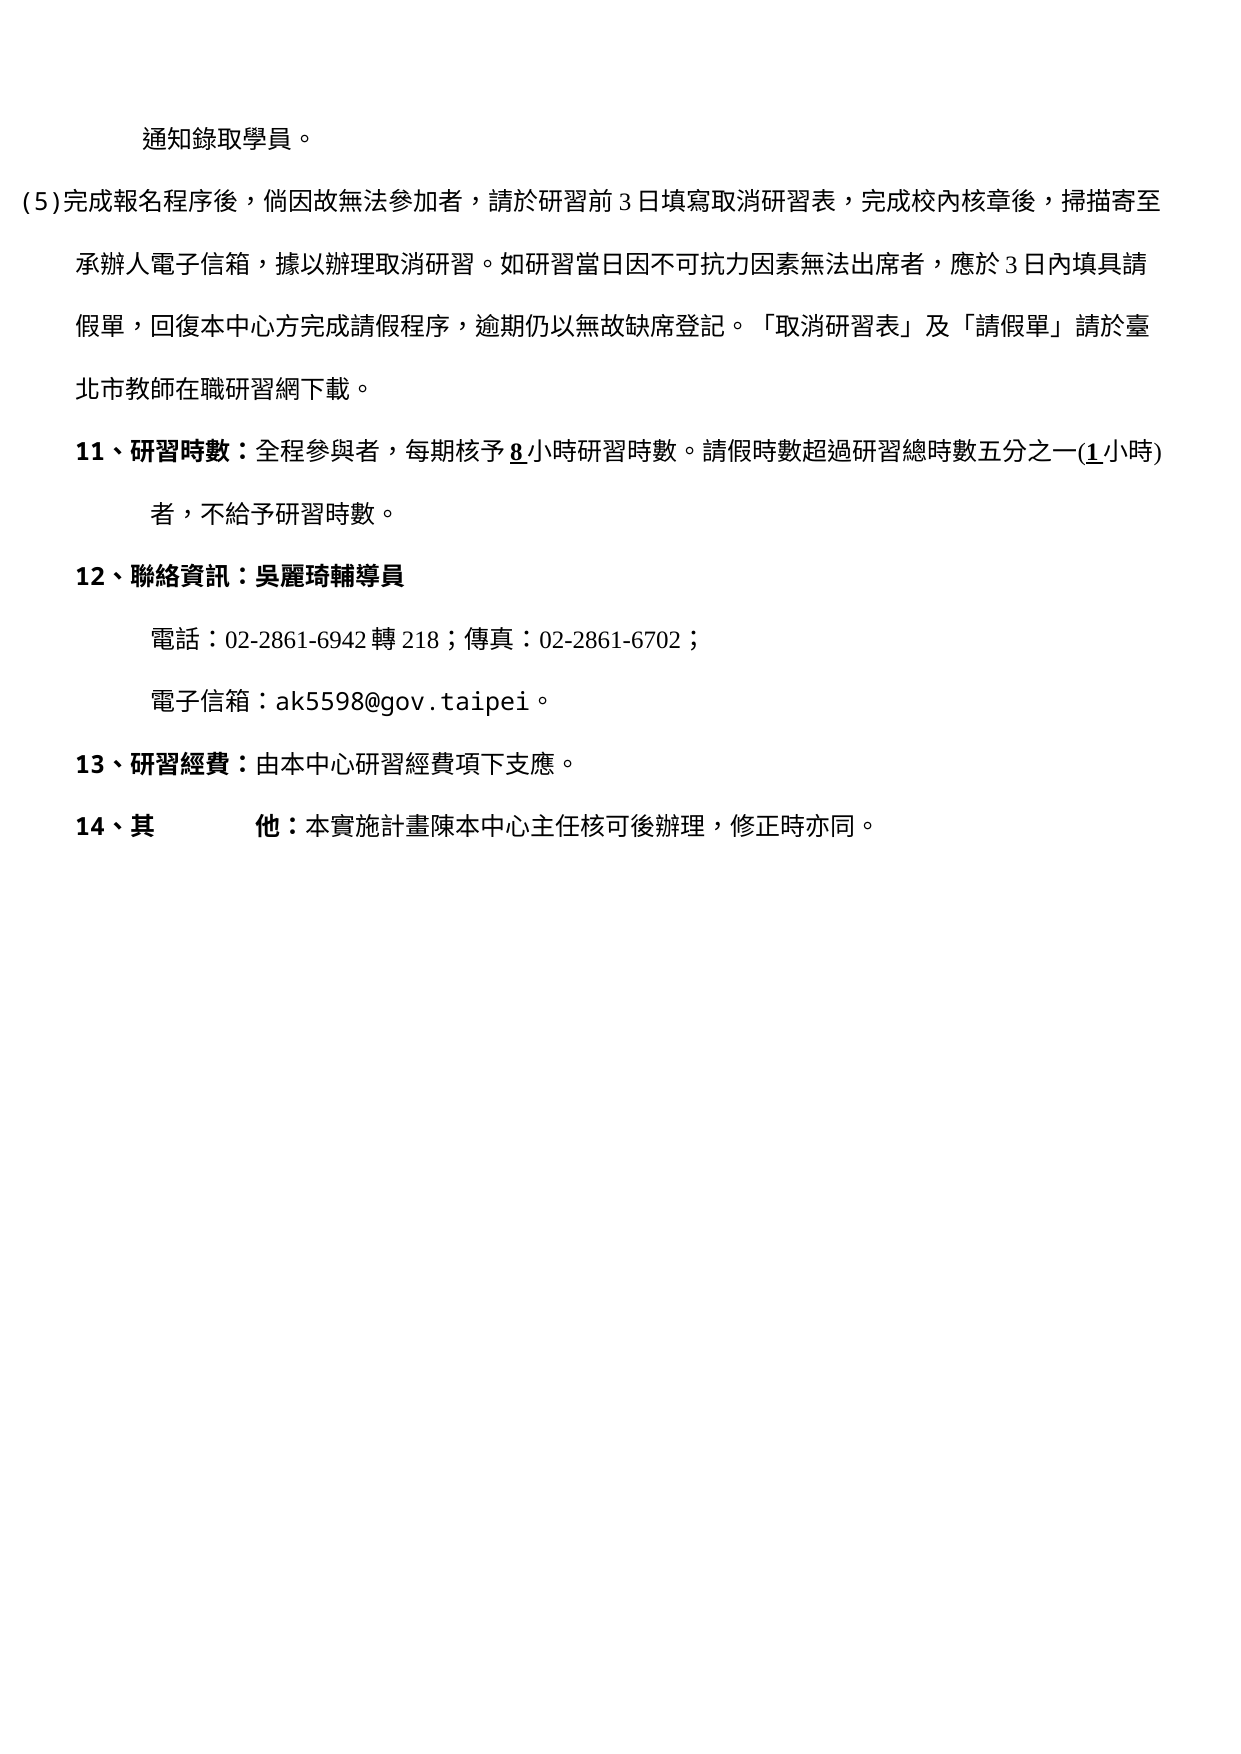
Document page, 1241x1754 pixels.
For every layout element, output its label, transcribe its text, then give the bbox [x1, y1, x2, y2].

list 通知錄取學員。 [89, 96, 1165, 158]
list 其 他：本實施計畫陳本中心主任核可後辦理，修正時亦同。 [75, 783, 1165, 846]
list 研習經費：由本中心研習經費項下支應。 [75, 721, 1165, 783]
text 電話：02-2861-6942轉218；傳真：02-2861-6702； [150, 596, 1165, 658]
list 聯絡資訊：吳麗琦輔導員 [75, 533, 1165, 596]
list 研習時數：全程參與者，每期核予8小時研習時數。請假時數超過研習總時數五分之一(1小時)者，不給予研習時數。 [75, 408, 1165, 533]
text 電子信箱：ak5598@gov.taipei。 [75, 658, 1165, 721]
list 完成報名程序後，倘因故無法參加者，請於研習前3日填寫取消研習表，完成校內核章後，掃描寄至承辦人電子信箱，據以辦理取消研習。如研習當日因不可抗力因素無法出席者，應於3日內填具請假單，回復本中心方完成請假程序，逾期仍以無故缺席登記。「取消研習表」及「請假單」請於臺北市教師在職研習網下載。 [19, 158, 1165, 408]
